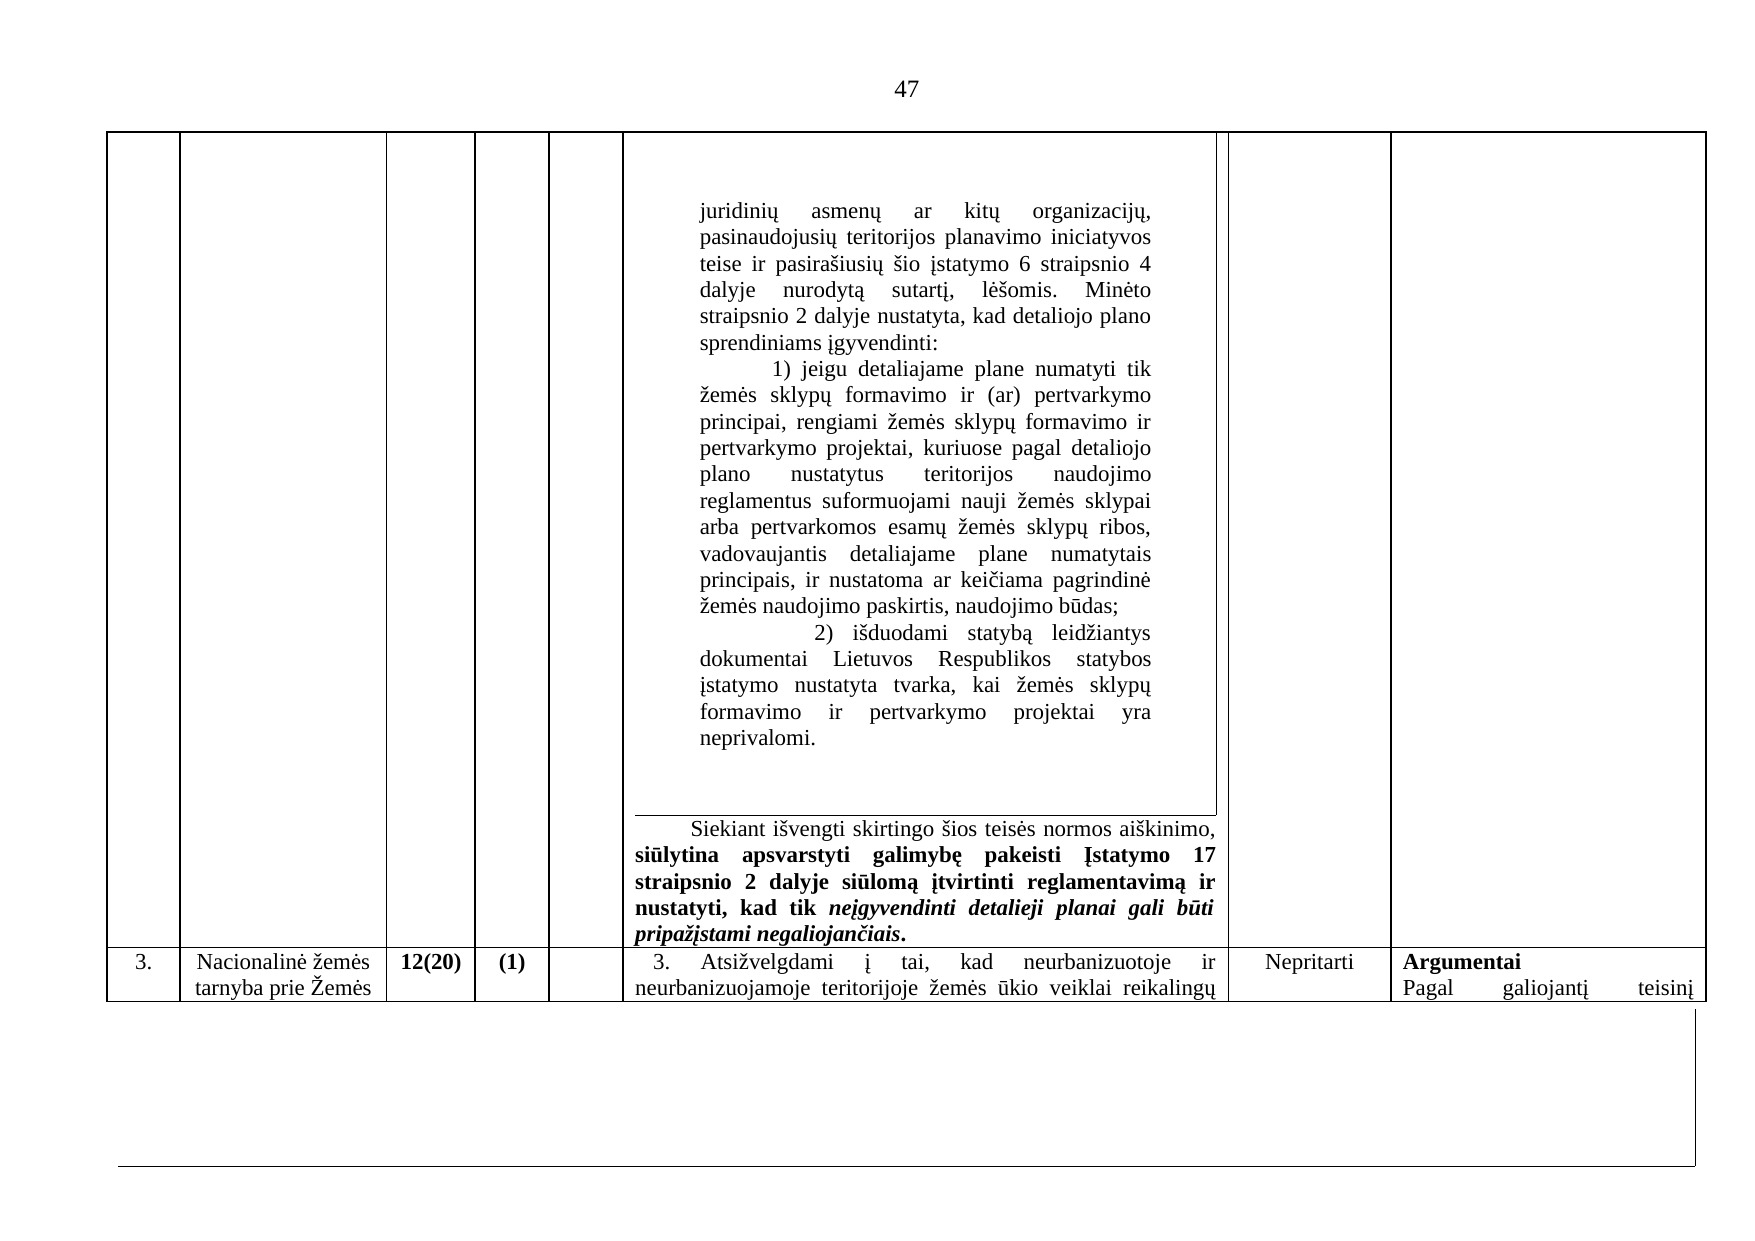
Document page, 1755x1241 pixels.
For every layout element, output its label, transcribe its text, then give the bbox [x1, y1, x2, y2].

table_cell [476, 133, 548, 947]
table_cell [108, 133, 179, 947]
table_cell [1392, 133, 1705, 947]
table_cell [1229, 133, 1390, 947]
table_cell [550, 133, 622, 947]
table_cell Argumentai Pagal galiojantį teisinį [1392, 948, 1705, 1001]
table_cell 12(20) [387, 948, 474, 1001]
table_cell (1) [476, 948, 548, 1001]
table_cell juridinių asmenų ar kitų organizacijų, pasinaudojusių teritorijos planavimo iniciatyvos teise ir pasirašiusių šio įstatymo 6 straipsnio 4 dalyje nurodytą sutartį, lėšomis. Minėto straipsnio 2 dalyje nustatyta, kad detaliojo plano sprendiniams įgyvendinti: 1) jeigu detaliajame plane numatyti tik žemės sklypų formavimo ir (ar) pertvarkymo principai, rengiami žemės sklypų formavimo ir pertvarkymo projektai, kuriuose pagal detaliojo plano nustatytus teritorijos naudojimo reglamentus suformuojami nauji žemės sklypai arba pertvarkomos esamų žemės sklypų ribos, vadovaujantis detaliajame plane numatytais principais, ir nustatoma ar keičiama pagrindinė žemės naudojimo paskirtis, naudojimo būdas; 2) išduodami statybą leidžiantys dokumentai Lietuvos Respublikos statybos įstatymo nustatyta tvarka, kai žemės sklypų formavimo ir pertvarkymo projektai yra neprivalomi. Siekiant išvengti skirtingo šios teisės normos aiškinimo, siūlytina apsvarstyti galimybę pakeisti Įstatymo 17 straipsnio 2 dalyje siūlomą įtvirtinti reglamentavimą ir nustatyti, kad tik neįgyvendinti detalieji planai gali būti pripažįstami negaliojančiais. [624, 133, 1228, 947]
table_cell 3. Atsižvelgdami į tai, kad neurbanizuotoje ir neurbanizuojamoje teritorijoje žemės ūkio veiklai reikalingų [624, 948, 1228, 1001]
table_cell Nepritarti [1229, 948, 1390, 1001]
table_cell [550, 948, 622, 1001]
table_cell [181, 133, 386, 947]
table_cell 3. [108, 948, 179, 1001]
table_cell [387, 133, 474, 947]
table_cell Nacionalinė žemės tarnyba prie Žemės [181, 948, 386, 1001]
